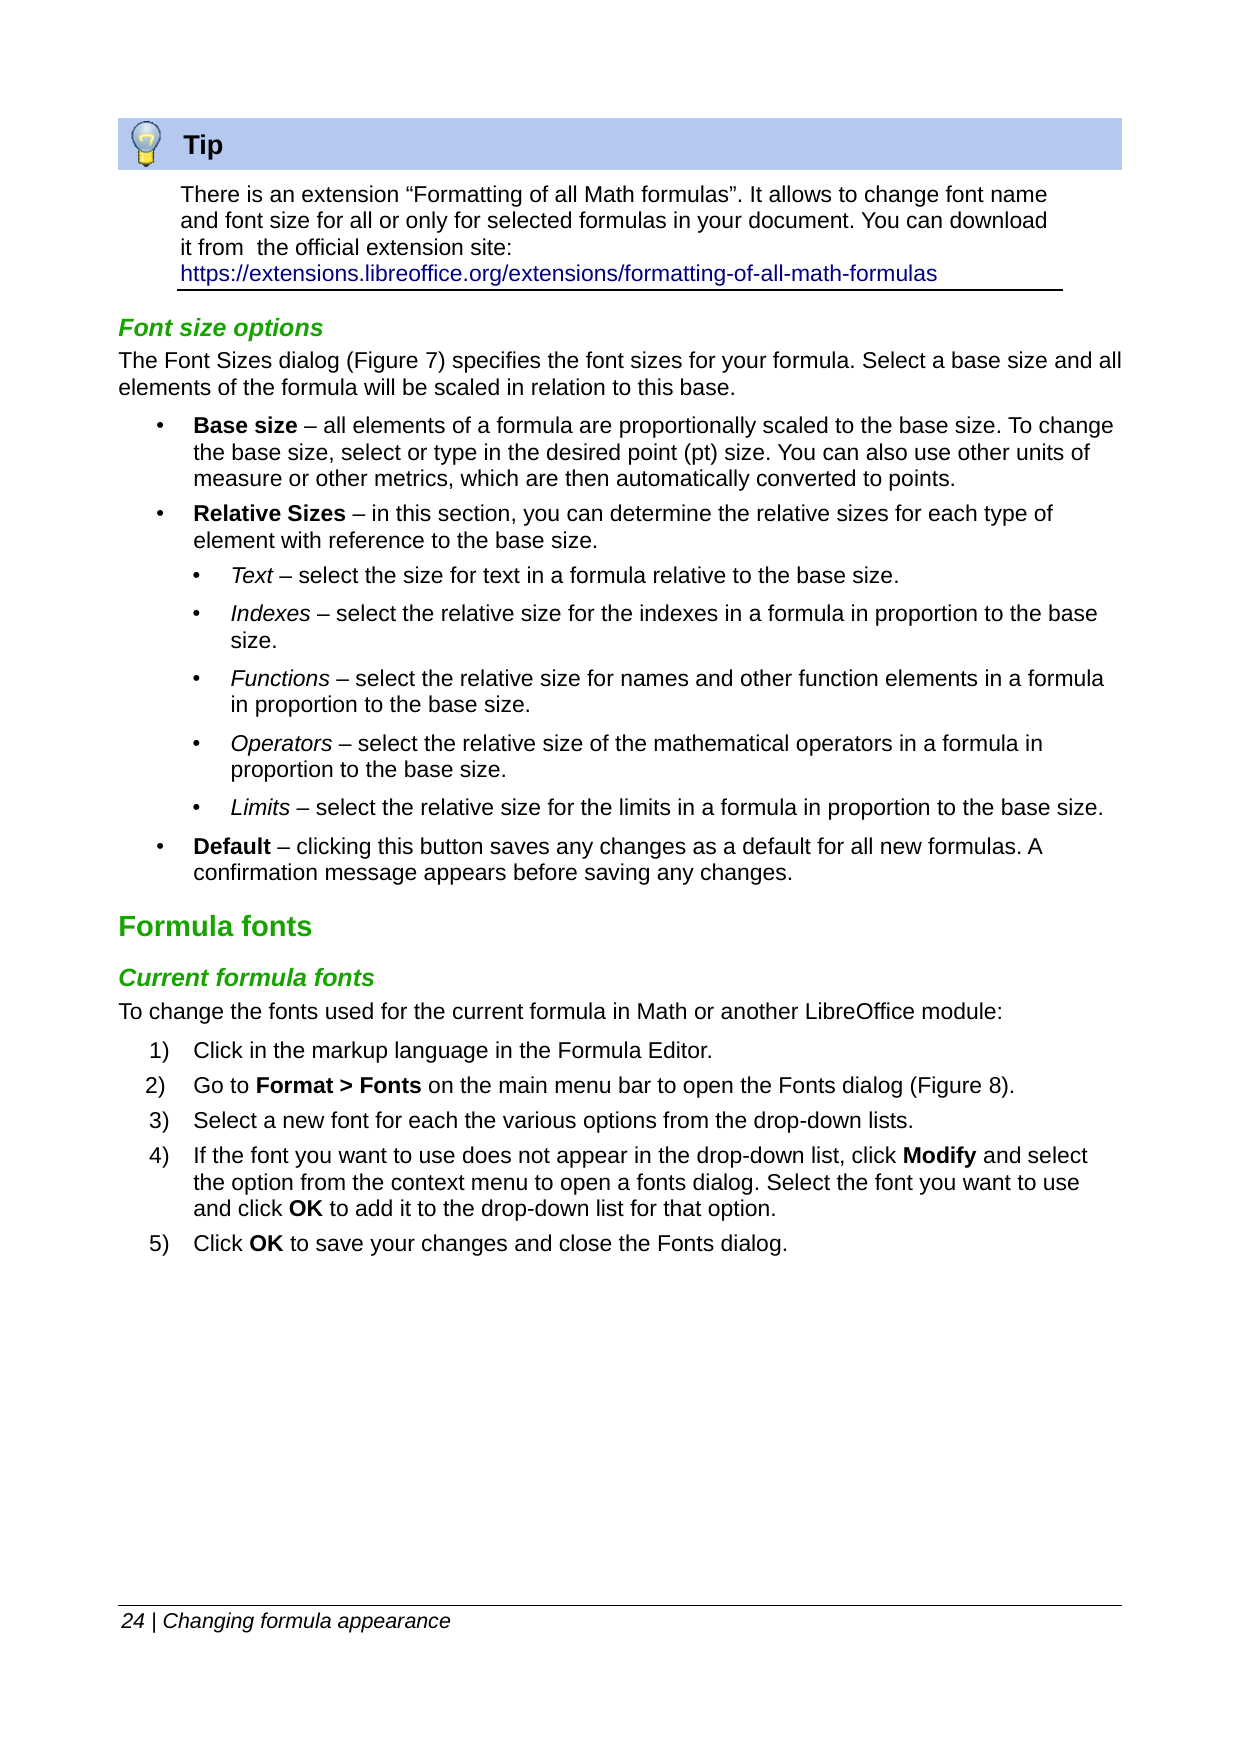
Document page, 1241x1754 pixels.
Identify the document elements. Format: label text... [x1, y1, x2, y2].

list Default – clicking this button saves any changes as a default for all new formulas. A confirmation message appears before saving any changes. [156, 833, 1122, 885]
list Functions – select the relative size for names and other function elements in a formula in proportion to the base size. [192, 665, 1122, 718]
list If the font you want to use does not appear in the drop-down list, click Modify and select the option from the context menu to open a fonts dialog. Select the font you want to use and click OK to add it to the drop-down list for that option. [169, 1142, 1122, 1221]
list Base size – all elements of a formula are proportionally scaled to the base size. To change the base size, select or type in the desired point (pt) size. You can also use other units of measure or other metrics, which are then automatically converted to points. [156, 412, 1122, 491]
picture [119, 119, 170, 170]
subtitle Formula fonts [118, 909, 1122, 942]
subtitle Current formula fonts [118, 963, 1122, 992]
subtitle Tip [118, 118, 1122, 170]
list Click OK to save your changes and close the Fonts dialog. [169, 1230, 1122, 1257]
list Operators – select the relative size of the mathematical operators in a formula in proportion to the base size. [192, 729, 1122, 782]
list Indexes – select the relative size for the indexes in a formula in proportion to the base size. [192, 600, 1122, 653]
text There is an extension “Formatting of all Math formulas”. It allows to change font name and font size for all or only for selected formulas in your document. You can download it from the official extension site: https://extensions.libreoffice.org/extensions/formatting-of-all-math-formulas [177, 178, 1063, 289]
subtitle Font size options [118, 312, 1122, 341]
list Select a new font for each the various options from the drop-down lists. [169, 1107, 1122, 1133]
text The Font Sizes dialog (Figure 7) specifies the font sizes for your formula. Select a base size and all elements of the formula will be scaled in relation to this base. [118, 347, 1122, 400]
list Limits – select the relative size for the limits in a formula in proportion to the base size. [192, 794, 1122, 821]
text To change the fonts used for the current formula in Math or another LibreOffice module: [118, 998, 1122, 1024]
list Go to Format > Fonts on the main menu bar to open the Fonts dialog (Figure 8). [165, 1072, 1122, 1098]
list Relative Sizes – in this section, you can determine the relative sizes for each type of element with reference to the base size. [156, 500, 1122, 553]
list Text – select the size for text in a formula relative to the base size. [192, 562, 1122, 588]
list Click in the markup language in the Formula Editor. [169, 1037, 1122, 1063]
